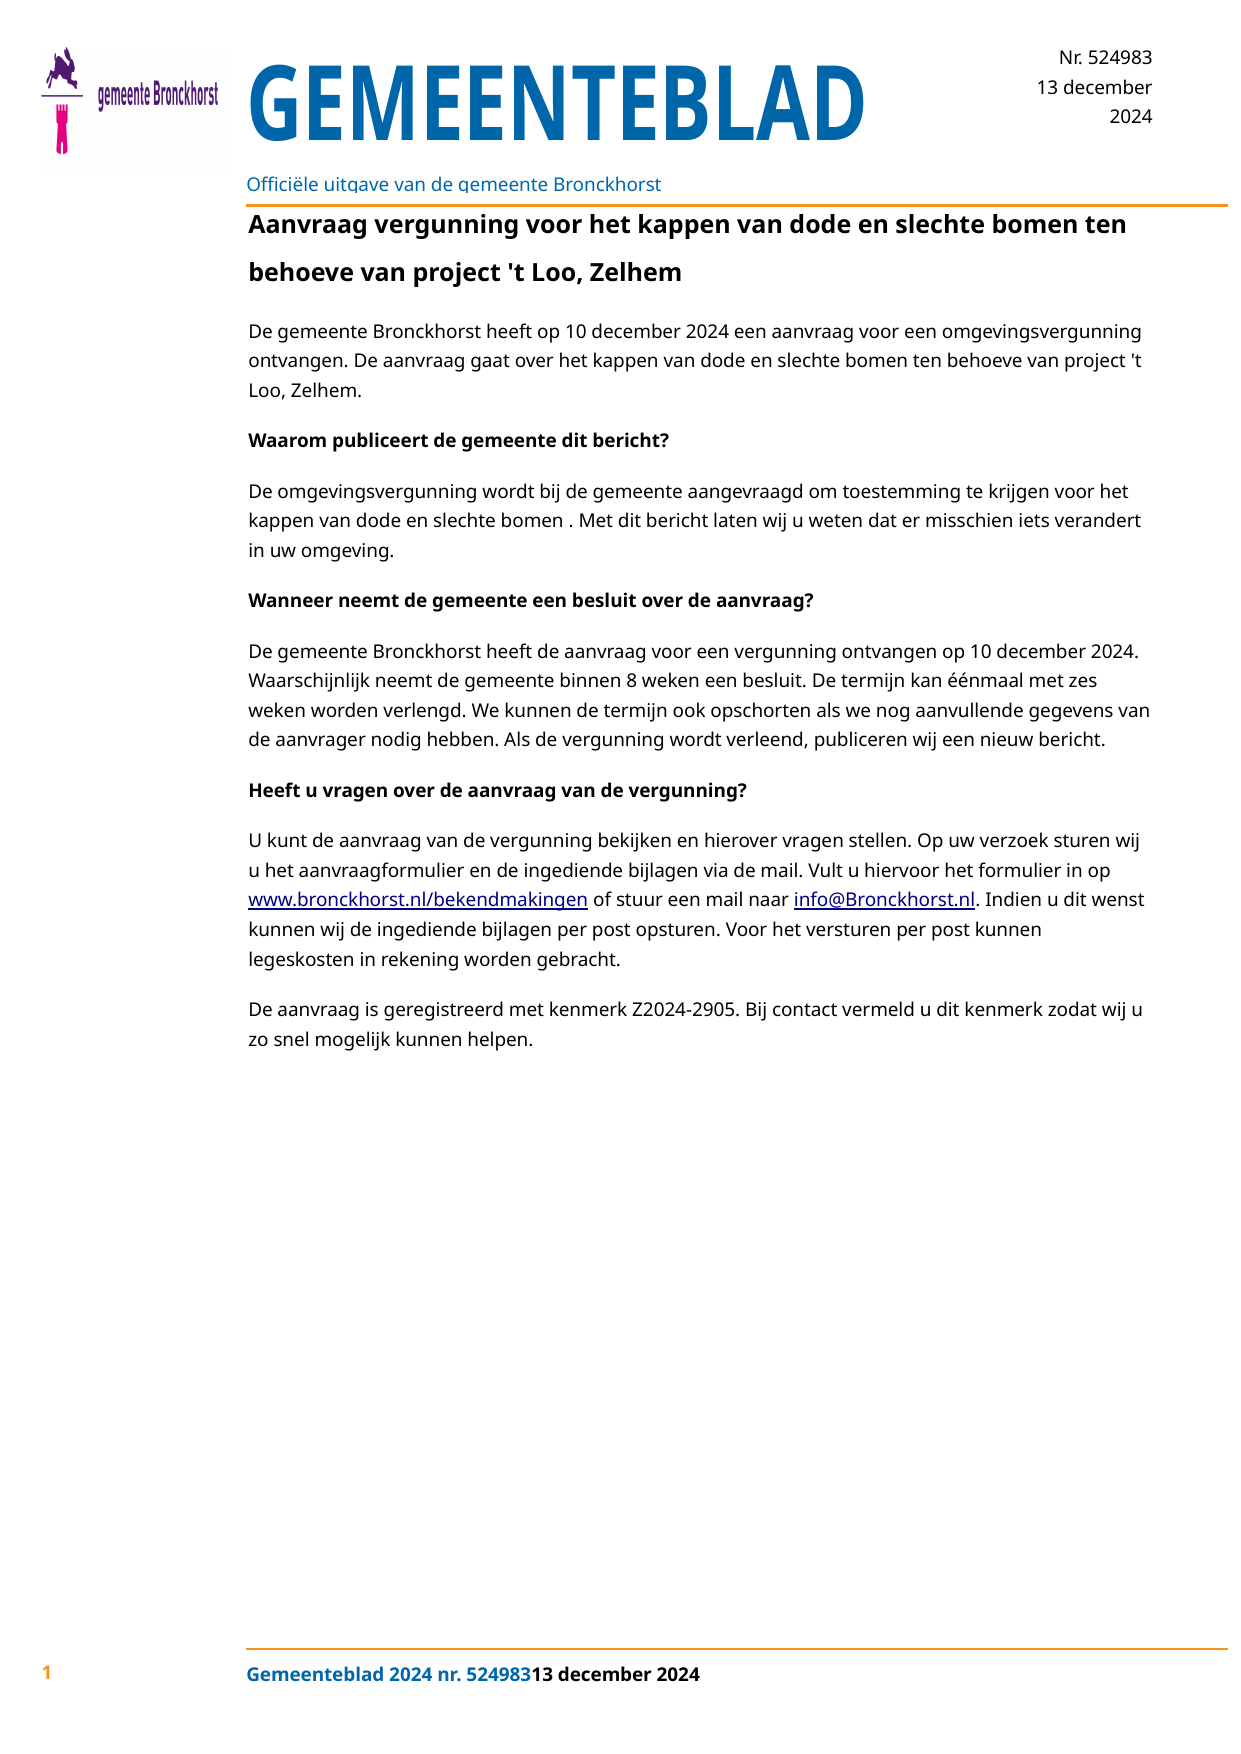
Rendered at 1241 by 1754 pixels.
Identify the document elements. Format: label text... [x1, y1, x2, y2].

text De gemeente Bronckhorst heeft de aanvraag voor een vergunning ontvangen op 10 december 2024. Waarschijnlijk neemt de gemeente binnen 8 weken een besluit. De termijn kan éénmaal met zes weken worden verlengd. We kunnen de termijn ook opschorten als we nog aanvullende gegevens van de aanvrager nodig hebben. Als de vergunning wordt verleend, publiceren wij een nieuw bericht. [248, 638, 1152, 752]
text Heeft u vragen over de aanvraag van de vergunning? [248, 777, 1152, 803]
text U kunt de aanvraag van de vergunning bekijken en hierover vragen stellen. Op uw verzoek sturen wij u het aanvraagformulier en de ingediende bijlagen via de mail. Vult u hiervoor het formulier in op www.bronckhorst.nl/bekendmakingen of stuur een mail naar info@Bronckhorst.nl. Indien u dit wenst kunnen wij de ingediende bijlagen per post opsturen. Voor het versturen per post kunnen legeskosten in rekening worden gebracht. [248, 827, 1152, 972]
text Aanvraag vergunning voor het kappen van dode en slechte bomen ten behoeve van project 't Loo, Zelhem [248, 207, 1152, 288]
text De omgevingsvergunning wordt bij de gemeente aangevraagd om toestemming te krijgen voor het kappen van dode en slechte bomen . Met dit bericht laten wij u weten dat er misschien iets verandert in uw omgeving. [248, 478, 1152, 563]
text De gemeente Bronckhorst heeft op 10 december 2024 een aanvraag voor een omgevingsvergunning ontvangen. De aanvraag gaat over het kappen van dode en slechte bomen ten behoeve van project 't Loo, Zelhem. [248, 318, 1152, 403]
text Wanneer neemt de gemeente een besluit over de aanvraag? [248, 587, 1152, 613]
text De aanvraag is geregistreerd met kenmerk Z2024-2905. Bij contact vermeld u dit kenmerk zodat wij u zo snel mogelijk kunnen helpen. [248, 996, 1152, 1052]
picture [41, 47, 231, 172]
text Waarom publiceert de gemeente dit bericht? [248, 427, 1152, 453]
